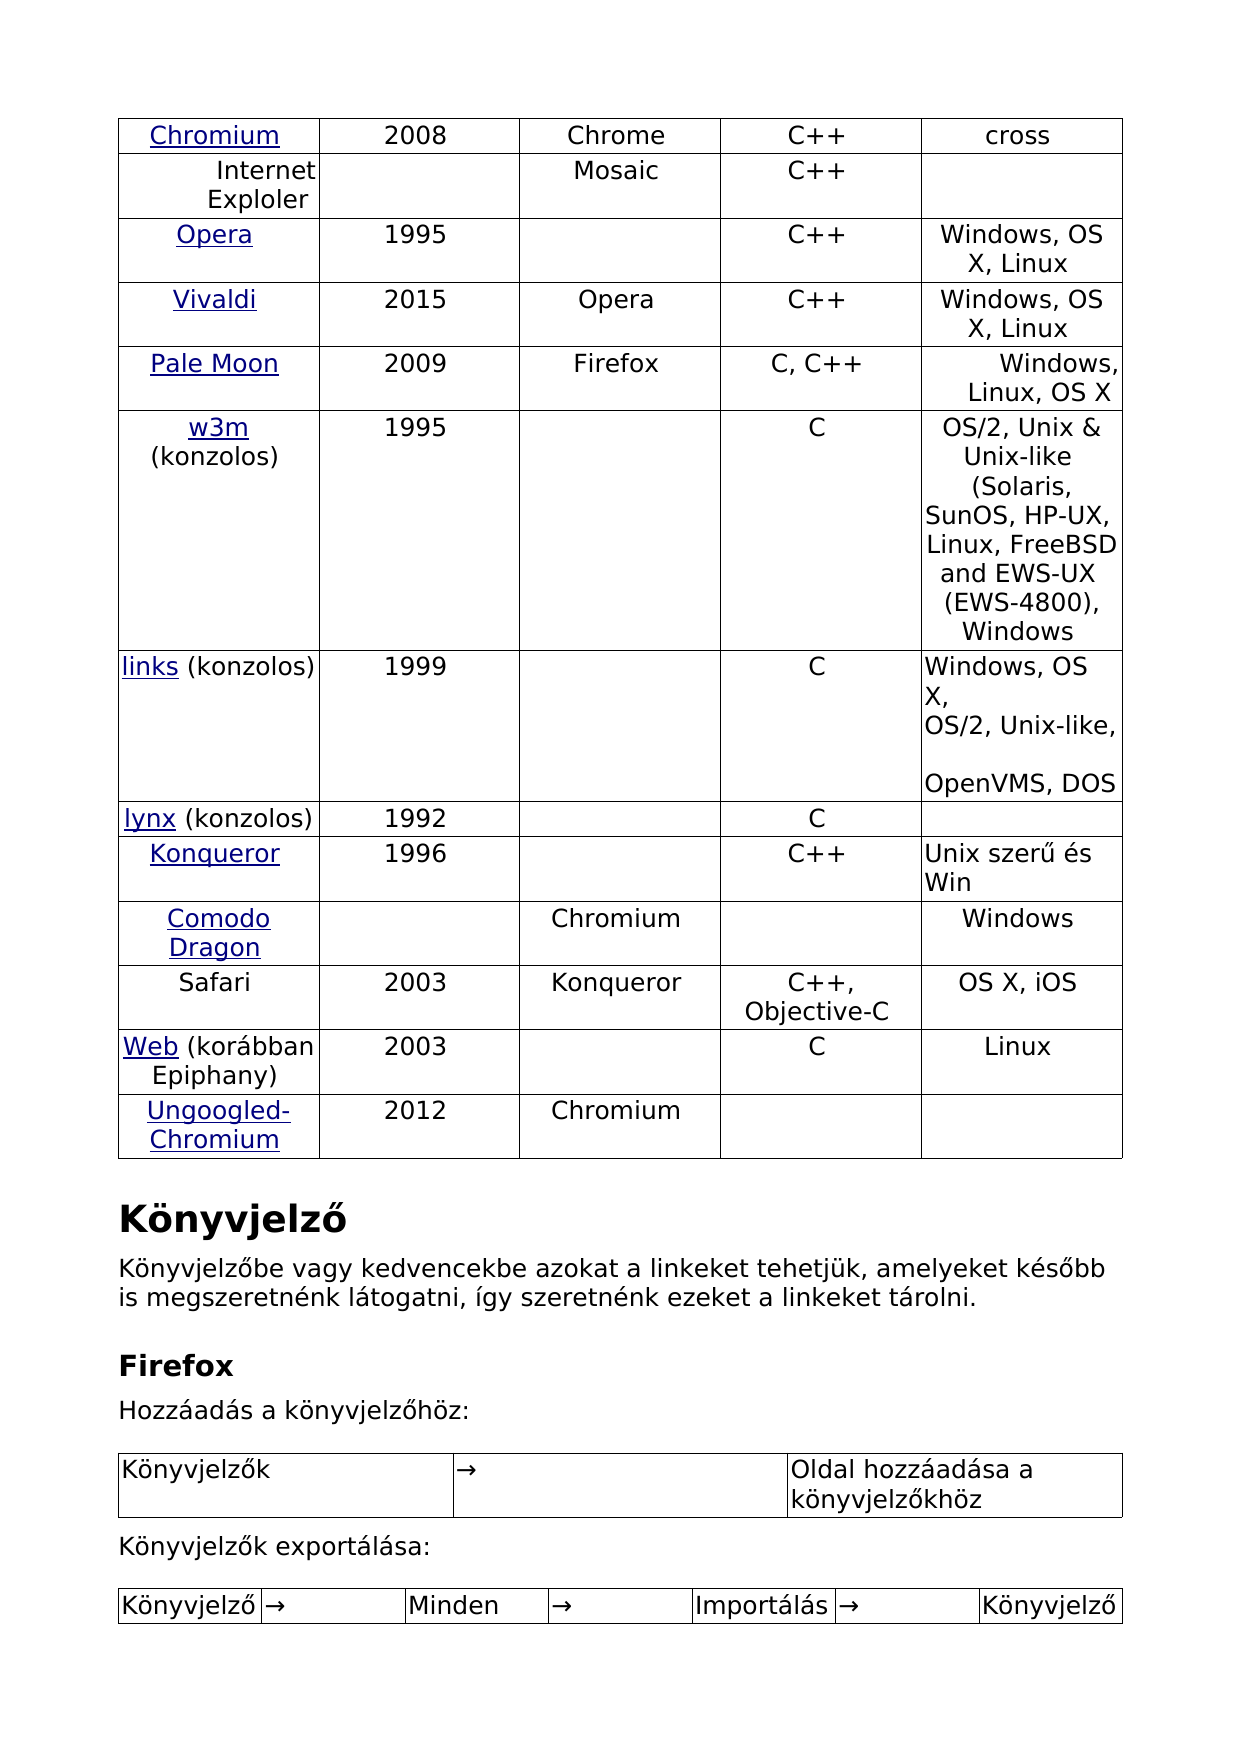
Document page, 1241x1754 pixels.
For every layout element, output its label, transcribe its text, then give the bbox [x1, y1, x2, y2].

table_cell [922, 1095, 1122, 1158]
table_header Importálás [693, 1589, 835, 1623]
table_cell 2003 [320, 1030, 519, 1093]
table_cell [520, 1030, 720, 1093]
table_header → [262, 1589, 405, 1623]
table_cell C++ [721, 837, 921, 901]
table_cell Comodo Dragon [119, 902, 319, 965]
table_cell Windows, OS X, OS/2, Unix-like, OpenVMS, DOS [922, 651, 1122, 801]
text Hozzáadás a könyvjelzőhöz: [118, 1396, 1122, 1425]
table_cell C++, Objective-C [721, 966, 921, 1029]
table_cell w3m (konzolos) [119, 411, 319, 649]
table_cell links (konzolos) [119, 651, 319, 801]
table_cell Chrome [520, 119, 720, 153]
table_cell Opera [520, 283, 720, 346]
table_cell Internet Exploler [119, 154, 319, 217]
table_cell 2012 [320, 1095, 519, 1158]
table_cell cross [922, 119, 1122, 153]
table_cell C++ [721, 219, 921, 282]
table_cell Chromium [520, 1095, 720, 1158]
text Könyvjelzőbe vagy kedvencekbe azokat a linkeket tehetjük, amelyeket később is megszeretnénk látogatni, így szeretnénk ezeket a linkeket tárolni. [118, 1254, 1122, 1312]
table_header → [836, 1589, 979, 1623]
table_cell Pale Moon [119, 347, 319, 410]
table_cell Konqueror [119, 837, 319, 901]
table_cell [922, 154, 1122, 217]
text Könyvjelzők exportálása: [118, 1532, 1122, 1561]
table_cell 1995 [320, 411, 519, 649]
table_cell C++ [721, 283, 921, 346]
table_cell [721, 1095, 921, 1158]
table_cell lynx (konzolos) [119, 802, 319, 836]
table_cell [320, 154, 519, 217]
table_cell 2008 [320, 119, 519, 153]
table_cell 1996 [320, 837, 519, 901]
table_cell [922, 802, 1122, 836]
subtitle Könyvjelző [118, 1198, 1122, 1241]
table_cell [320, 902, 519, 965]
table_header → [454, 1454, 787, 1517]
table_header Könyvjelző [980, 1589, 1122, 1623]
table_cell Windows [922, 902, 1122, 965]
table_cell Vivaldi [119, 283, 319, 346]
table_cell OS X, iOS [922, 966, 1122, 1029]
table_cell C, C++ [721, 347, 921, 410]
table_cell 2009 [320, 347, 519, 410]
table_cell C++ [721, 154, 921, 217]
table_cell Mosaic [520, 154, 720, 217]
table_header → [549, 1589, 692, 1623]
table_cell OS/2, Unix & Unix-like (Solaris, SunOS, HP-UX, Linux, FreeBSD and EWS-UX (EWS-4800), Windows [922, 411, 1122, 649]
table_cell Windows, OS X, Linux [922, 283, 1122, 346]
table_cell 1999 [320, 651, 519, 801]
table_header Oldal hozzáadása a könyvjelzőkhöz [788, 1454, 1122, 1517]
table_cell Chromium [520, 902, 720, 965]
table_cell Chromium [119, 119, 319, 153]
table_cell 1995 [320, 219, 519, 282]
table_cell C [721, 1030, 921, 1093]
table_cell C++ [721, 119, 921, 153]
table_cell 1992 [320, 802, 519, 836]
table_cell [520, 837, 720, 901]
table_cell Firefox [520, 347, 720, 410]
table_cell Konqueror [520, 966, 720, 1029]
table_cell [721, 902, 921, 965]
table_cell C [721, 802, 921, 836]
subtitle Firefox [118, 1350, 1122, 1384]
table_header Könyvjelző [119, 1589, 261, 1623]
table_cell Opera [119, 219, 319, 282]
table_header Könyvjelzők [119, 1454, 453, 1517]
table_cell [520, 802, 720, 836]
table_cell Safari [119, 966, 319, 1029]
table_cell 2015 [320, 283, 519, 346]
table_cell C [721, 651, 921, 801]
table_cell Linux [922, 1030, 1122, 1093]
table_cell 2003 [320, 966, 519, 1029]
table_cell Unix szerű és Win [922, 837, 1122, 901]
table_cell Windows, Linux, OS X [922, 347, 1122, 410]
table_cell Web (korábban Epiphany) [119, 1030, 319, 1093]
table_cell [520, 411, 720, 649]
table_cell [520, 219, 720, 282]
table_cell [520, 651, 720, 801]
table_cell C [721, 411, 921, 649]
table_cell Ungoogled-Chromium [119, 1095, 319, 1158]
table_header Minden [406, 1589, 548, 1623]
table_cell Windows, OS X, Linux [922, 219, 1122, 282]
